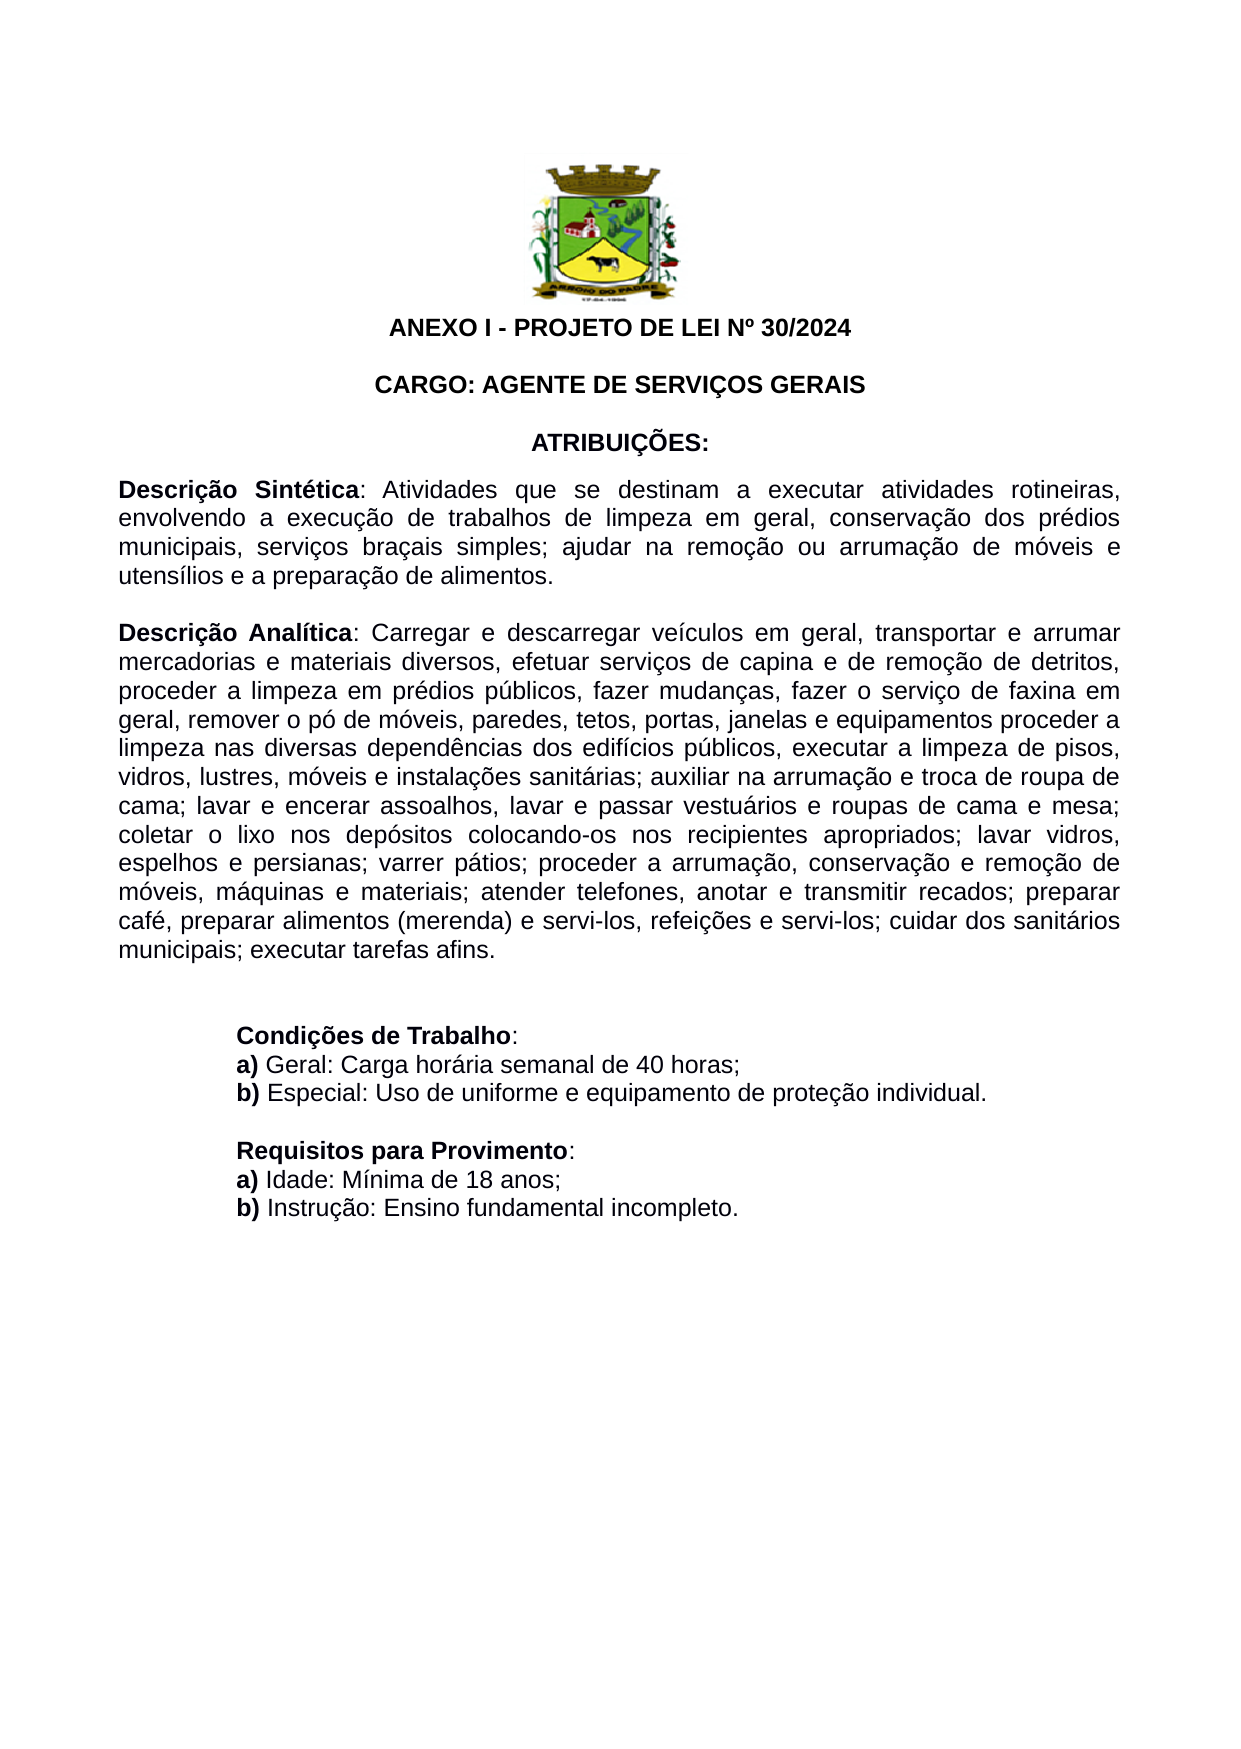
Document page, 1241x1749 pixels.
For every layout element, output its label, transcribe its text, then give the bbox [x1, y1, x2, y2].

text a) Idade: Mínima de 18 anos; [118, 1165, 1122, 1193]
text Requisitos para Provimento: [118, 1136, 1122, 1165]
text Descrição Sintética: Atividades que se destinam a executar atividades rotineiras, envolvendo a execução de trabalhos de limpeza em geral, conservação dos prédios municipais, serviços braçais simples; ajudar na remoção ou arrumação de móveis e utensílios e a preparação de alimentos. [118, 475, 1122, 590]
text b) Instrução: Ensino fundamental incompleto. [118, 1193, 1122, 1222]
text a) Geral: Carga horária semanal de 40 horas; [118, 1050, 1122, 1078]
subtitle ANEXO I - PROJETO DE LEI Nº 30/2024 [118, 313, 1122, 341]
text Descrição Analítica: Carregar e descarregar veículos em geral, transportar e arrumar mercadorias e materiais diversos, efetuar serviços de capina e de remoção de detritos, proceder a limpeza em prédios públicos, fazer mudanças, fazer o serviço de faxina em geral, remover o pó de móveis, paredes, tetos, portas, janelas e equipamentos proceder a limpeza nas diversas dependências dos edifícios públicos, executar a limpeza de pisos, vidros, lustres, móveis e instalações sanitárias; auxiliar na arrumação e troca de roupa de cama; lavar e encerar assoalhos, lavar e passar vestuários e roupas de cama e mesa; coletar o lixo nos depósitos colocando-os nos recipientes apropriados; lavar vidros, espelhos e persianas; varrer pátios; proceder a arrumação, conservação e remoção de móveis, máquinas e materiais; atender telefones, anotar e transmitir recados; preparar café, preparar alimentos (merenda) e servi-los, refeições e servi-los; cuidar dos sanitários municipais; executar tarefas afins. [118, 618, 1122, 963]
picture [522, 151, 689, 305]
text Condições de Trabalho: [118, 1021, 1122, 1050]
text b) Especial: Uso de uniforme e equipamento de proteção individual. [118, 1078, 1122, 1107]
text ATRIBUIÇÕES: [118, 428, 1122, 456]
subtitle CARGO: AGENTE DE SERVIÇOS GERAIS [118, 370, 1122, 399]
